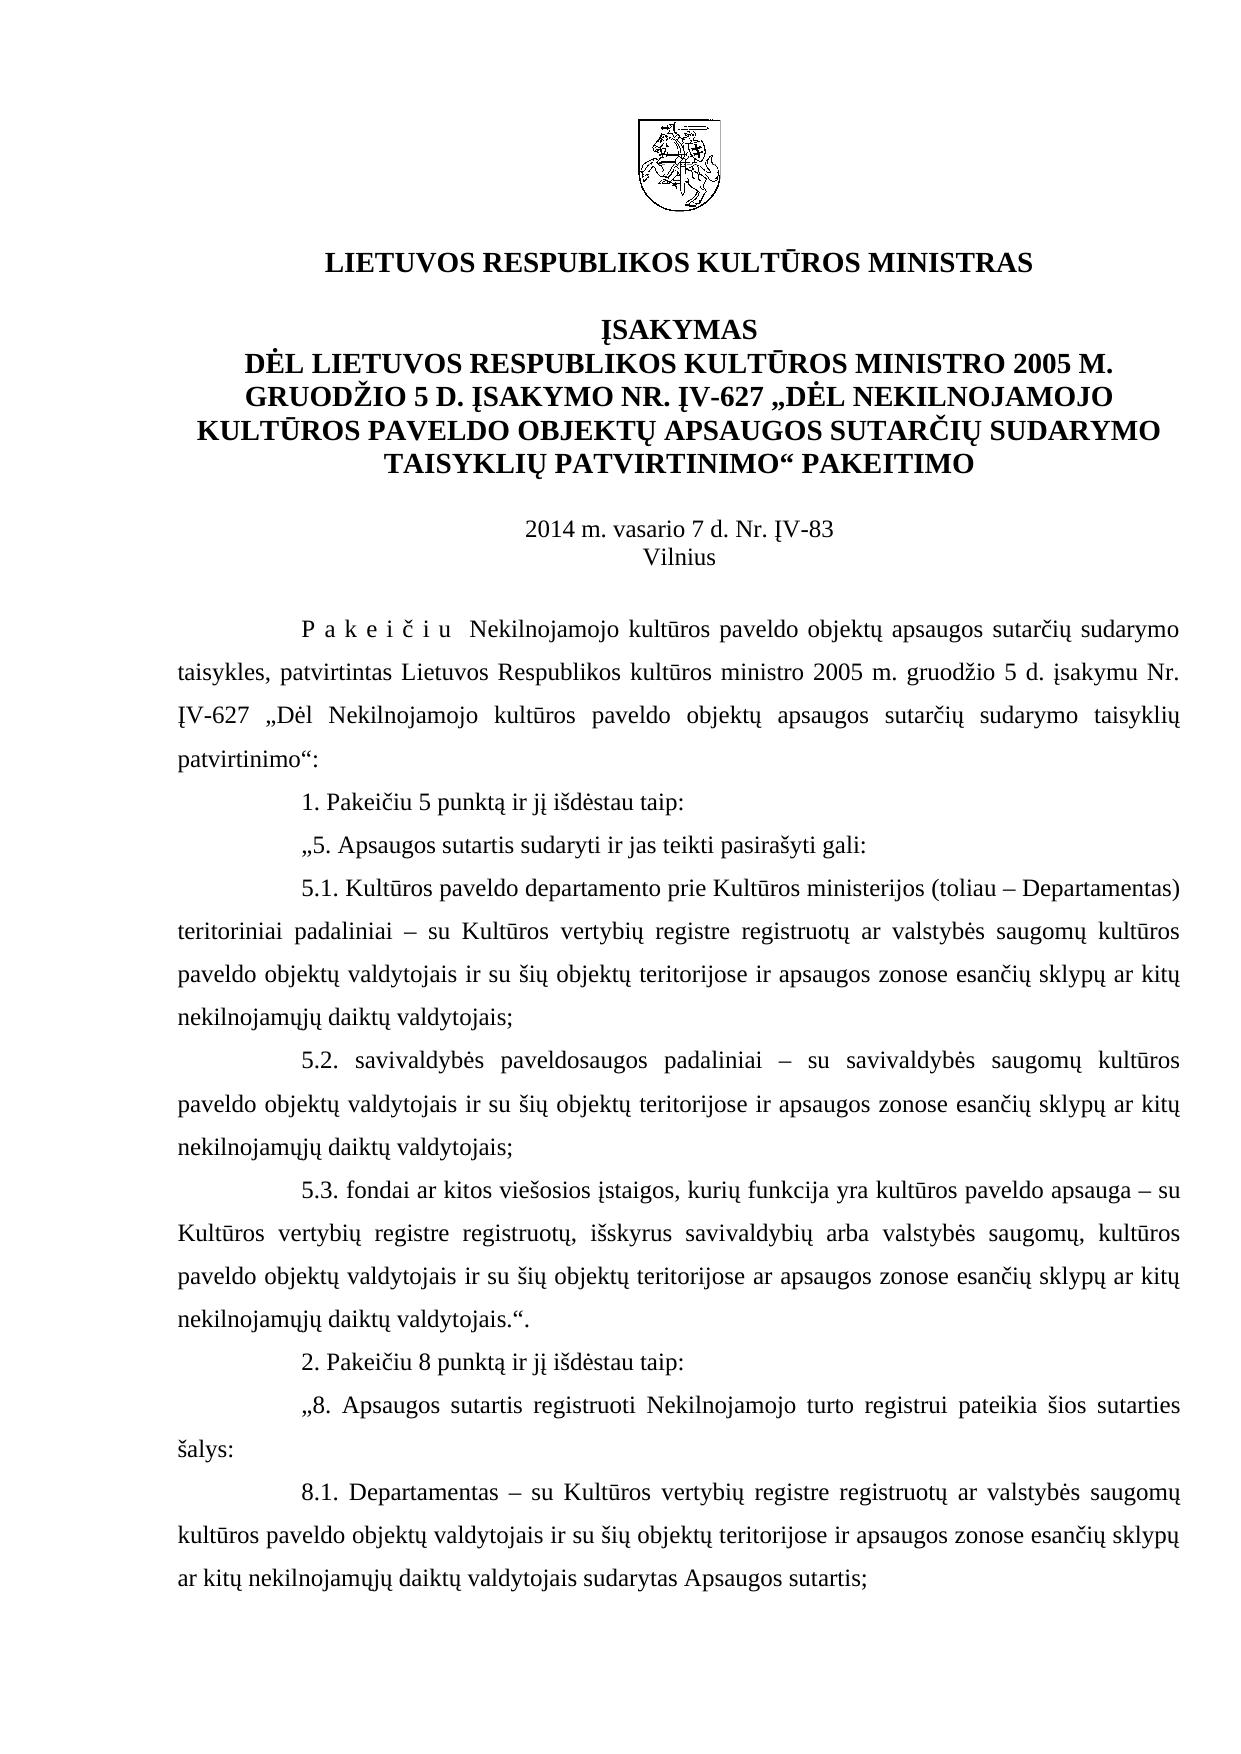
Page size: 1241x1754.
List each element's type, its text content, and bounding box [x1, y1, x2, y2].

text P a k e i č i u Nekilnojamojo kultūros paveldo objektų apsaugos sutarčių sudarymo taisykles, patvirtintas Lietuvos Respublikos kultūros ministro 2005 m. gruodžio 5 d. įsakymu Nr. ĮV-627 „Dėl Nekilnojamojo kultūros paveldo objektų apsaugos sutarčių sudarymo taisyklių patvirtinimo“: [177, 614, 1181, 772]
text „5. Apsaugos sutartis sudaryti ir jas teikti pasirašyti gali: [301, 830, 1181, 859]
text 5.2. savivaldybės paveldosaugos padaliniai – su savivaldybės saugomų kultūros paveldo objektų valdytojais ir su šių objektų teritorijose ir apsaugos zonose esančių sklypų ar kitų nekilnojamųjų daiktų valdytojais; [177, 1046, 1181, 1161]
text 5.1. Kultūros paveldo departamento prie Kultūros ministerijos (toliau – Departamentas) teritoriniai padaliniai – su Kultūros vertybių registre registruotų ar valstybės saugomų kultūros paveldo objektų valdytojais ir su šių objektų teritorijose ir apsaugos zonose esančių sklypų ar kitų nekilnojamųjų daiktų valdytojais; [177, 873, 1181, 1031]
text 1. Pakeičiu 5 punktą ir jį išdėstau taip: [301, 787, 1181, 816]
text „8. Apsaugos sutartis registruoti Nekilnojamojo turto registrui pateikia šios sutarties šalys: [177, 1391, 1181, 1462]
text 2014 m. vasario 7 d. Nr. ĮV-83 [177, 514, 1181, 542]
text Vilnius [177, 542, 1181, 571]
text LIETUVOS RESPUBLIKOS KULTŪROS MINISTRAS [177, 245, 1181, 279]
text 2. Pakeičiu 8 punktą ir jį išdėstau taip: [177, 1347, 1181, 1376]
text ĮSAKYMAS [177, 312, 1181, 346]
text 5.3. fondai ar kitos viešosios įstaigos, kurių funkcija yra kultūros paveldo apsauga – su Kultūros vertybių registre registruotų, išskyrus savivaldybių arba valstybės saugomų, kultūros paveldo objektų valdytojais ir su šių objektų teritorijose ar apsaugos zonose esančių sklypų ar kitų nekilnojamųjų daiktų valdytojais.“. [177, 1175, 1181, 1333]
text 8.1. Departamentas – su Kultūros vertybių registre registruotų ar valstybės saugomų kultūros paveldo objektų valdytojais ir su šių objektų teritorijose ir apsaugos zonose esančių sklypų ar kitų nekilnojamųjų daiktų valdytojais sudarytas Apsaugos sutartis; [177, 1477, 1181, 1592]
text DĖL lietuvos respublikos kultūros ministro 2005 m. gruodžiO 5 d. įsakymo nr. įv-627 „dėl nekilnojamojo kultūros paveldo objektų apsaugos sutarčių sudarymo taisyklių patvirtinimo“ pakeitimo [177, 346, 1181, 480]
